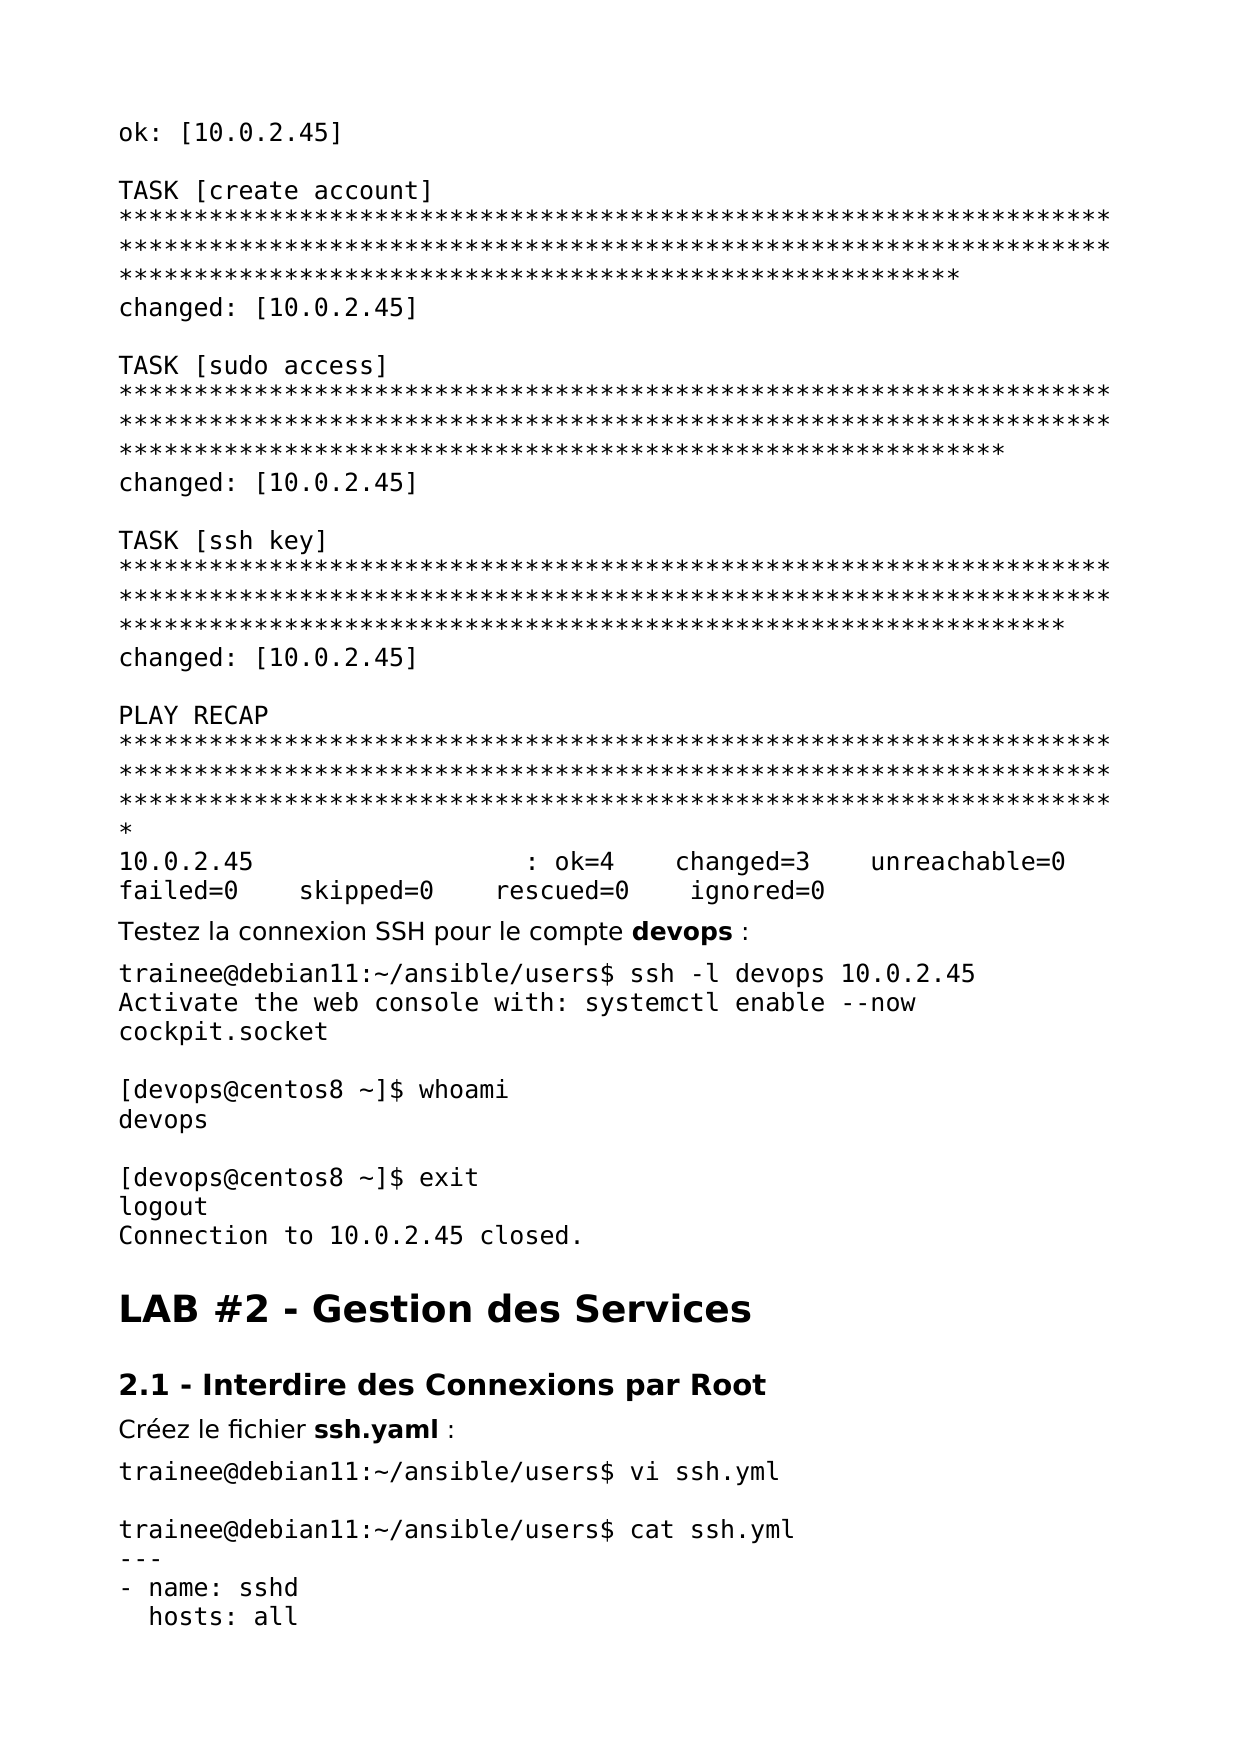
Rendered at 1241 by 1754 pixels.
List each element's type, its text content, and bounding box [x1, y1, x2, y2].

text Testez la connexion SSH pour le compte devops : [118, 917, 1122, 947]
text trainee@debian11:~/ansible/users$ ssh -l devops 10.0.2.45 Activate the web console with: systemctl enable --now cockpit.socket [devops@centos8 ~]$ whoami devops [devops@centos8 ~]$ exit logout Connection to 10.0.2.45 closed. [118, 959, 1122, 1251]
text trainee@debian11:~/ansible/users$ vi ssh.yml trainee@debian11:~/ansible/users$ cat ssh.yml --- - name: sshd hosts: all [118, 1457, 1122, 1632]
subtitle 2.1 - Interdire des Connexions par Root [118, 1369, 1122, 1403]
subtitle LAB #2 - Gestion des Services [118, 1287, 1122, 1331]
text ok: [10.0.2.45] TASK [create account] ******************************************************************************************************************************************************************************************** changed: [10.0.2.45] TASK [sudo access] *********************************************************************************************************************************************************************************************** changed: [10.0.2.45] TASK [ssh key] *************************************************************************************************************************************************************************************************** changed: [10.0.2.45] PLAY RECAP ******************************************************************************************************************************************************************************************************* 10.0.2.45 : ok=4 changed=3 unreachable=0 failed=0 skipped=0 rescued=0 ignored=0 [118, 118, 1122, 906]
text Créez le fichier ssh.yaml : [118, 1415, 1122, 1444]
